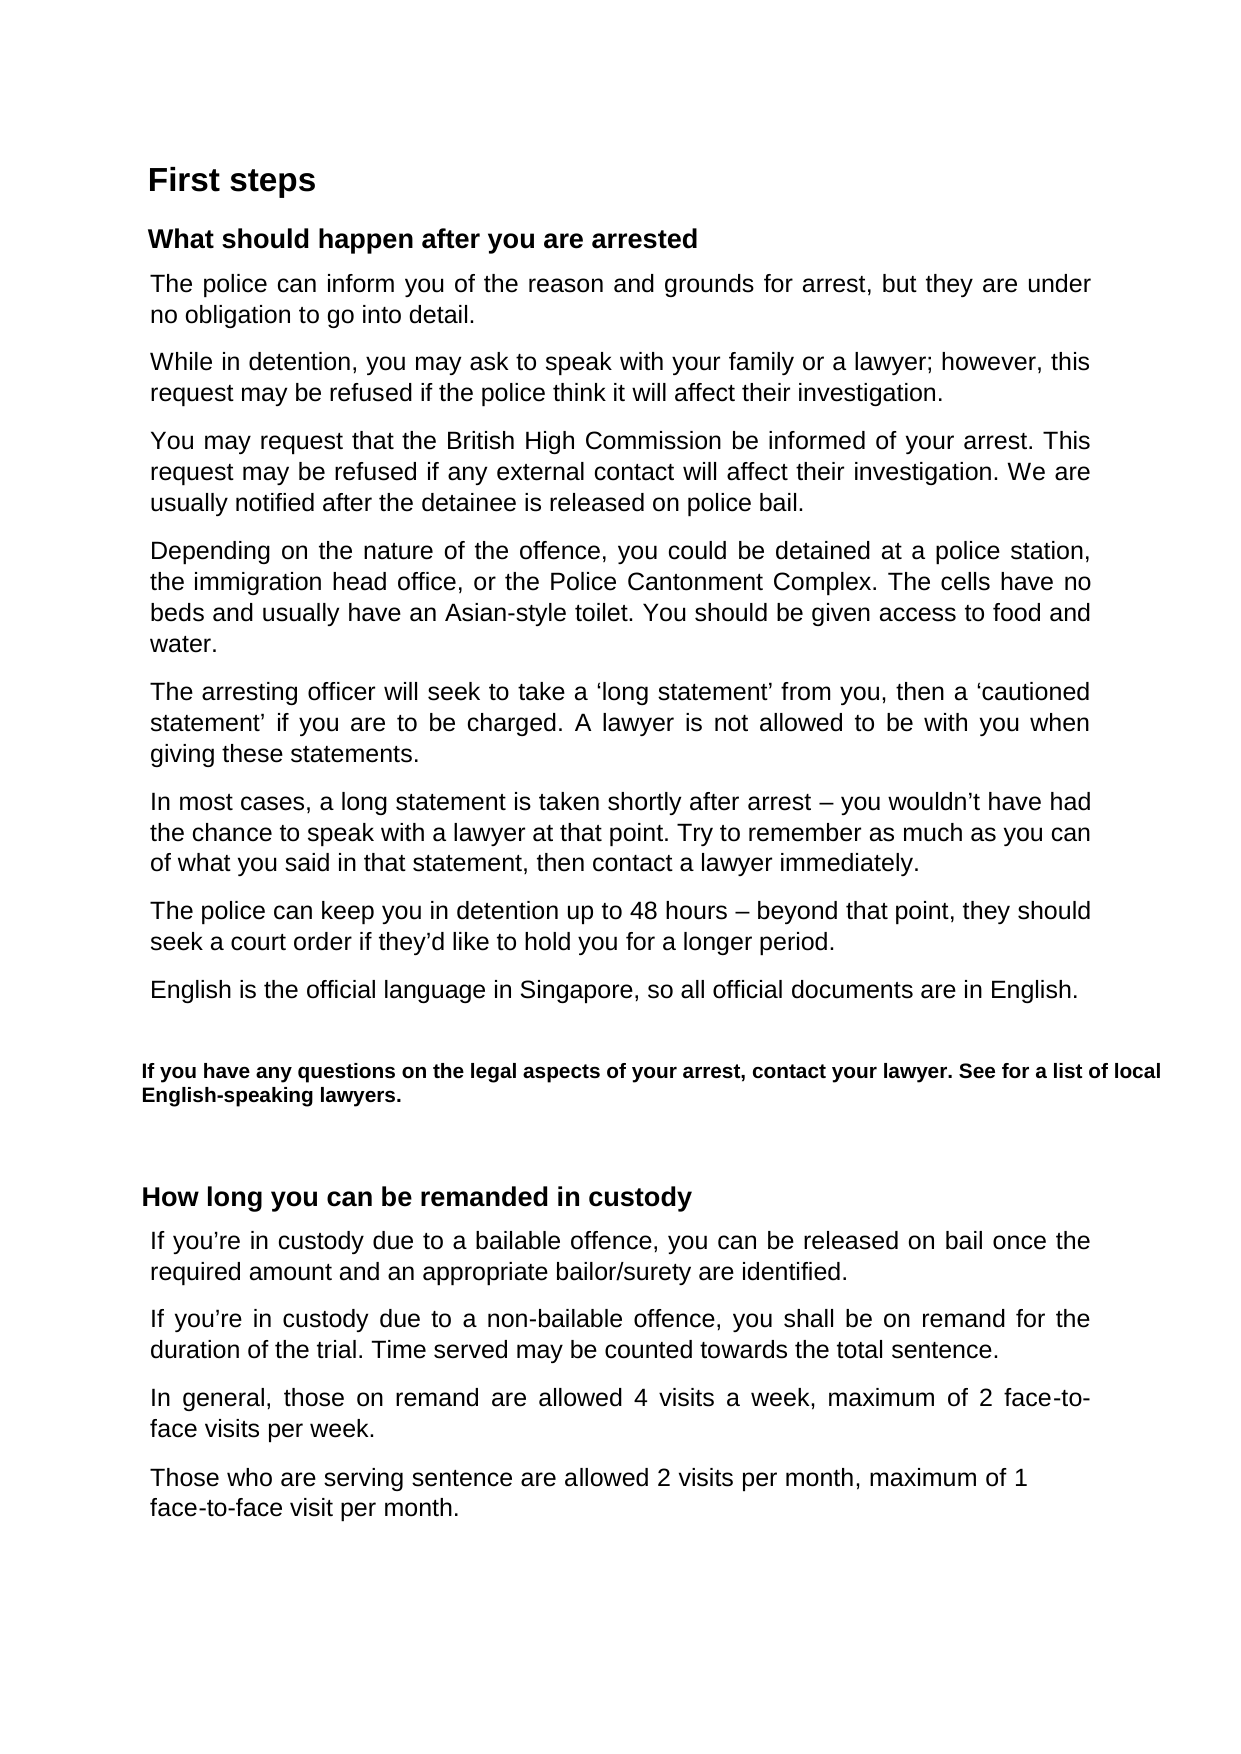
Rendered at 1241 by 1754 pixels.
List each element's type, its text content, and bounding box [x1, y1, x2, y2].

text While in detention, you may ask to speak with your family or a lawyer; however, this request may be refused if the police think it will affect their investigation. [150, 346, 1091, 408]
text The arresting officer will seek to take a ‘long statement’ from you, then a ‘cautioned statement’ if you are to be charged. A lawyer is not allowed to be with you when giving these statements. [150, 676, 1091, 768]
text If you have any questions on the legal aspects of your arrest, contact your lawyer. See for a list of local English-speaking lawyers. [141, 1059, 1165, 1107]
text The police can inform you of the reason and grounds for arrest, but they are under no obligation to go into detail. [150, 267, 1091, 329]
text If you’re in custody due to a non-bailable offence, you shall be on remand for the duration of the trial. Time served may be counted towards the total sentence. [150, 1303, 1091, 1365]
text If you’re in custody due to a bailable offence, you can be released on bail once the required amount and an appropriate bailor/surety are identified. [150, 1224, 1091, 1286]
text The police can keep you in detention up to 48 hours – beyond that point, they should seek a court order if they’d like to hold you for a longer period. [150, 895, 1091, 957]
text Depending on the nature of the offence, you could be detained at a police station, the immigration head office, or the Police Cantonment Complex. The cells have no beds and usually have an Asian-style toilet. You should be given access to food and water. [150, 534, 1091, 659]
text What should happen after you are arrested [148, 223, 1165, 255]
text You may request that the British High Commission be informed of your arrest. This request may be refused if any external contact will affect their investigation. We are usually notified after the detainee is released on police bail. [150, 425, 1091, 518]
text First steps [148, 160, 1165, 198]
text In general, those on remand are allowed 4 visits a week, maximum of 2 face-to-face visits per week. [150, 1382, 1091, 1444]
text Those who are serving sentence are allowed 2 visits per month, maximum of 1 face-to-face visit per month. [150, 1462, 1091, 1522]
text In most cases, a long statement is taken shortly after arrest – you wouldn’t have had the chance to speak with a lawyer at that point. Try to remember as much as you can of what you said in that statement, then contact a lawyer immediately. [150, 785, 1091, 878]
text How long you can be remanded in custody [141, 1181, 1165, 1212]
text English is the official language in Singapore, so all official documents are in English. [148, 976, 1165, 1004]
